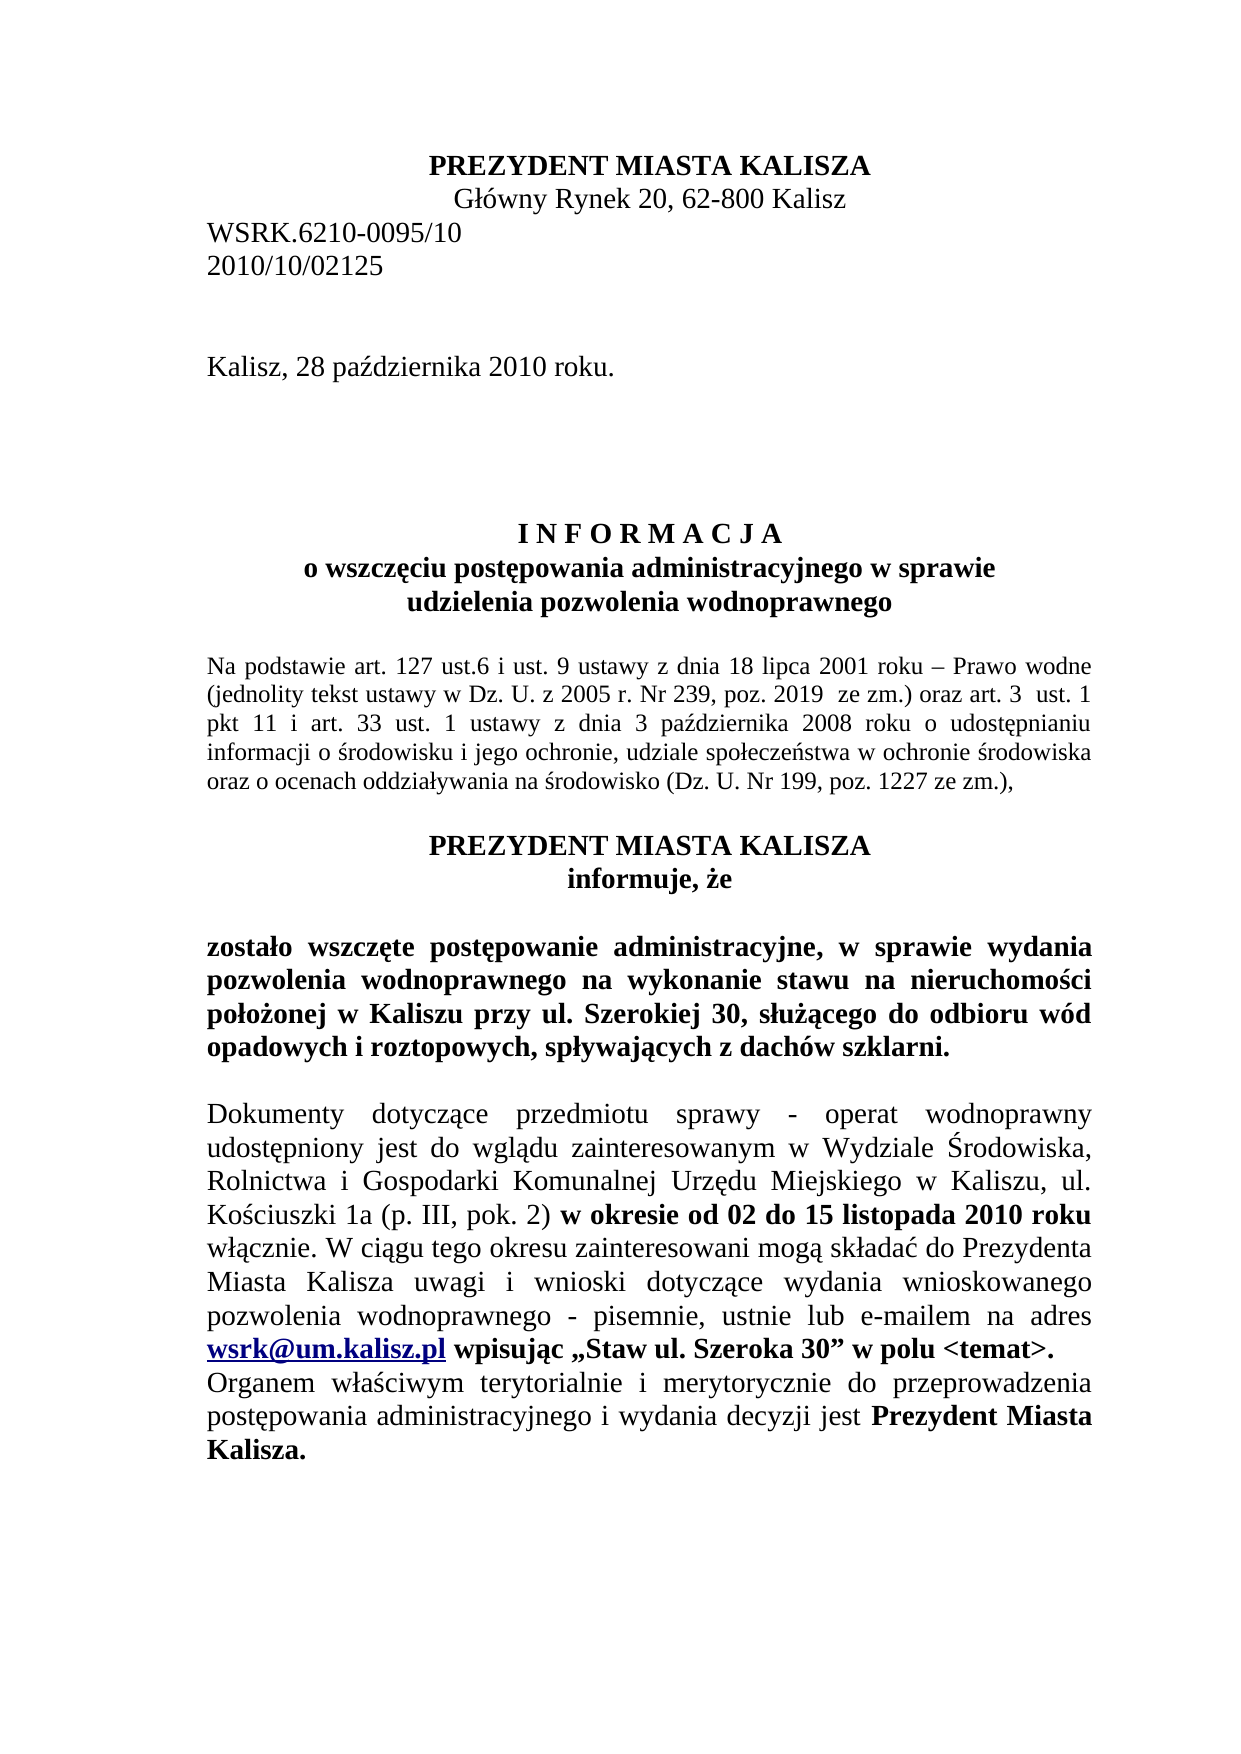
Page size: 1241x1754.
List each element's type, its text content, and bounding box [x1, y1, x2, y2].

text PREZYDENT MIASTA KALISZA [207, 148, 1093, 181]
text udzielenia pozwolenia wodnoprawnego [207, 584, 1093, 617]
text zostało wszczęte postępowanie administracyjne, w sprawie wydania pozwolenia wodnoprawnego na wykonanie stawu na nieruchomości położonej w Kaliszu przy ul. Szerokiej 30, służącego do odbioru wód opadowych i roztopowych, spływających z dachów szklarni. [207, 929, 1093, 1063]
text informuje, że [207, 862, 1093, 895]
text o wszczęciu postępowania administracyjnego w sprawie [207, 550, 1093, 584]
text Organem właściwym terytorialnie i merytorycznie do przeprowadzenia postępowania administracyjnego i wydania decyzji jest Prezydent Miasta Kalisza. [207, 1365, 1093, 1465]
text WSRK.6210-0095/10 [207, 215, 1093, 248]
text Na podstawie art. 127 ust.6 i ust. 9 ustawy z dnia 18 lipca 2001 roku – Prawo wodne (jednolity tekst ustawy w Dz. U. z 2005 r. Nr 239, poz. 2019 ze zm.) oraz art. 3 ust. 1 pkt 11 i art. 33 ust. 1 ustawy z dnia 3 października 2008 roku o udostępnianiu informacji o środowisku i jego ochronie, udziale społeczeństwa w ochronie środowiska oraz o ocenach oddziaływania na środowisko (Dz. U. Nr 199, poz. 1227 ze zm.), [207, 651, 1093, 794]
subtitle I N F O R M A C J A [207, 517, 1093, 550]
text Główny Rynek 20, 62-800 Kalisz [207, 181, 1093, 215]
text Dokumenty dotyczące przedmiotu sprawy - operat wodnoprawny udostępniony jest do wglądu zainteresowanym w Wydziale Środowiska, Rolnictwa i Gospodarki Komunalnej Urzędu Miejskiego w Kaliszu, ul. Kościuszki 1a (p. III, pok. 2) w okresie od 02 do 15 listopada 2010 roku włącznie. W ciągu tego okresu zainteresowani mogą składać do Prezydenta Miasta Kalisza uwagi i wnioski dotyczące wydania wnioskowanego pozwolenia wodnoprawnego - pisemnie, ustnie lub e-mailem na adres wsrk@um.kalisz.pl wpisując „Staw ul. Szeroka 30” w polu <temat>. [207, 1096, 1093, 1365]
text Kalisz, 28 października 2010 roku. [207, 349, 1093, 382]
text 2010/10/02125 [207, 248, 1093, 282]
subtitle PREZYDENT MIASTA KALISZA [207, 828, 1093, 862]
